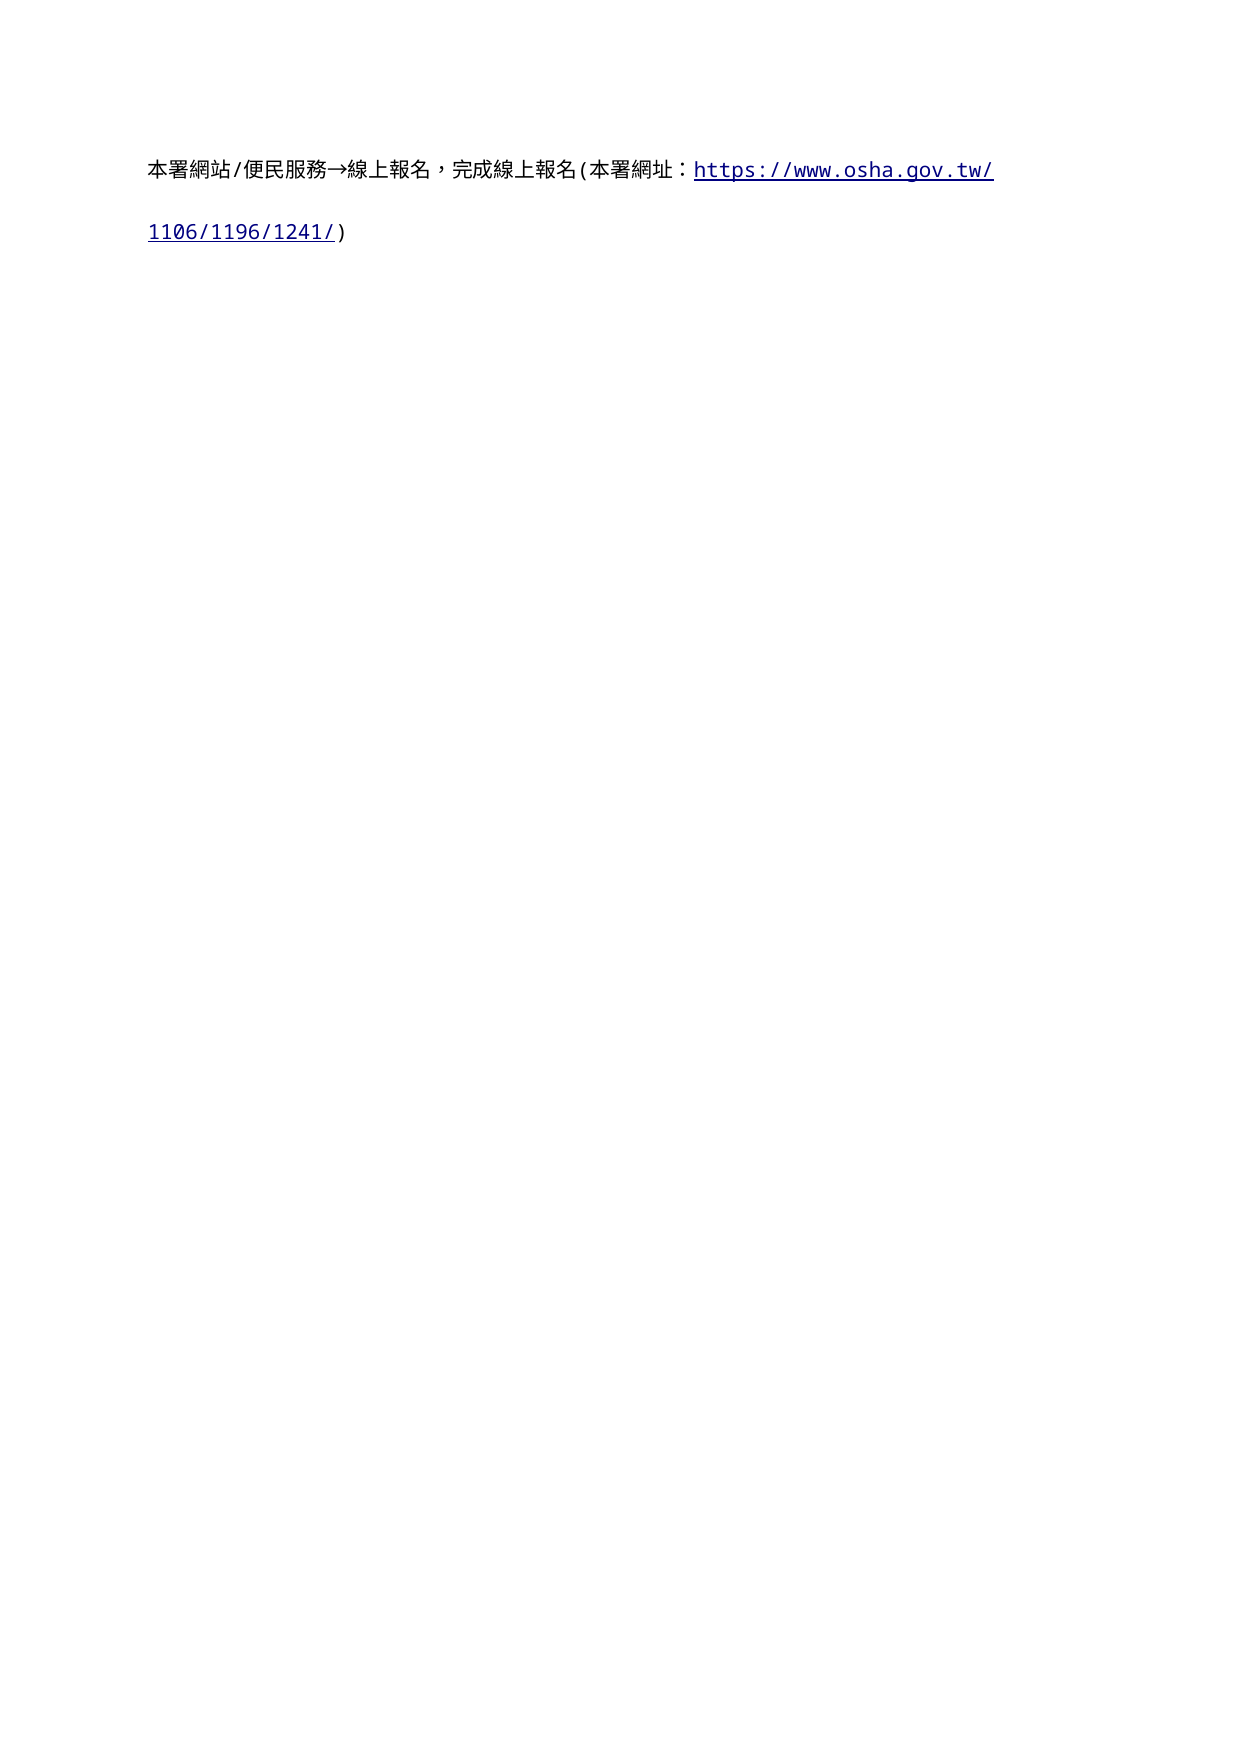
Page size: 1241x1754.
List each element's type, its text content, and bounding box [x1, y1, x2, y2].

text 本署網站/便民服務→線上報名，完成線上報名(本署網址：https://www.osha.gov.tw/1106/1196/1241/) [148, 127, 1181, 252]
